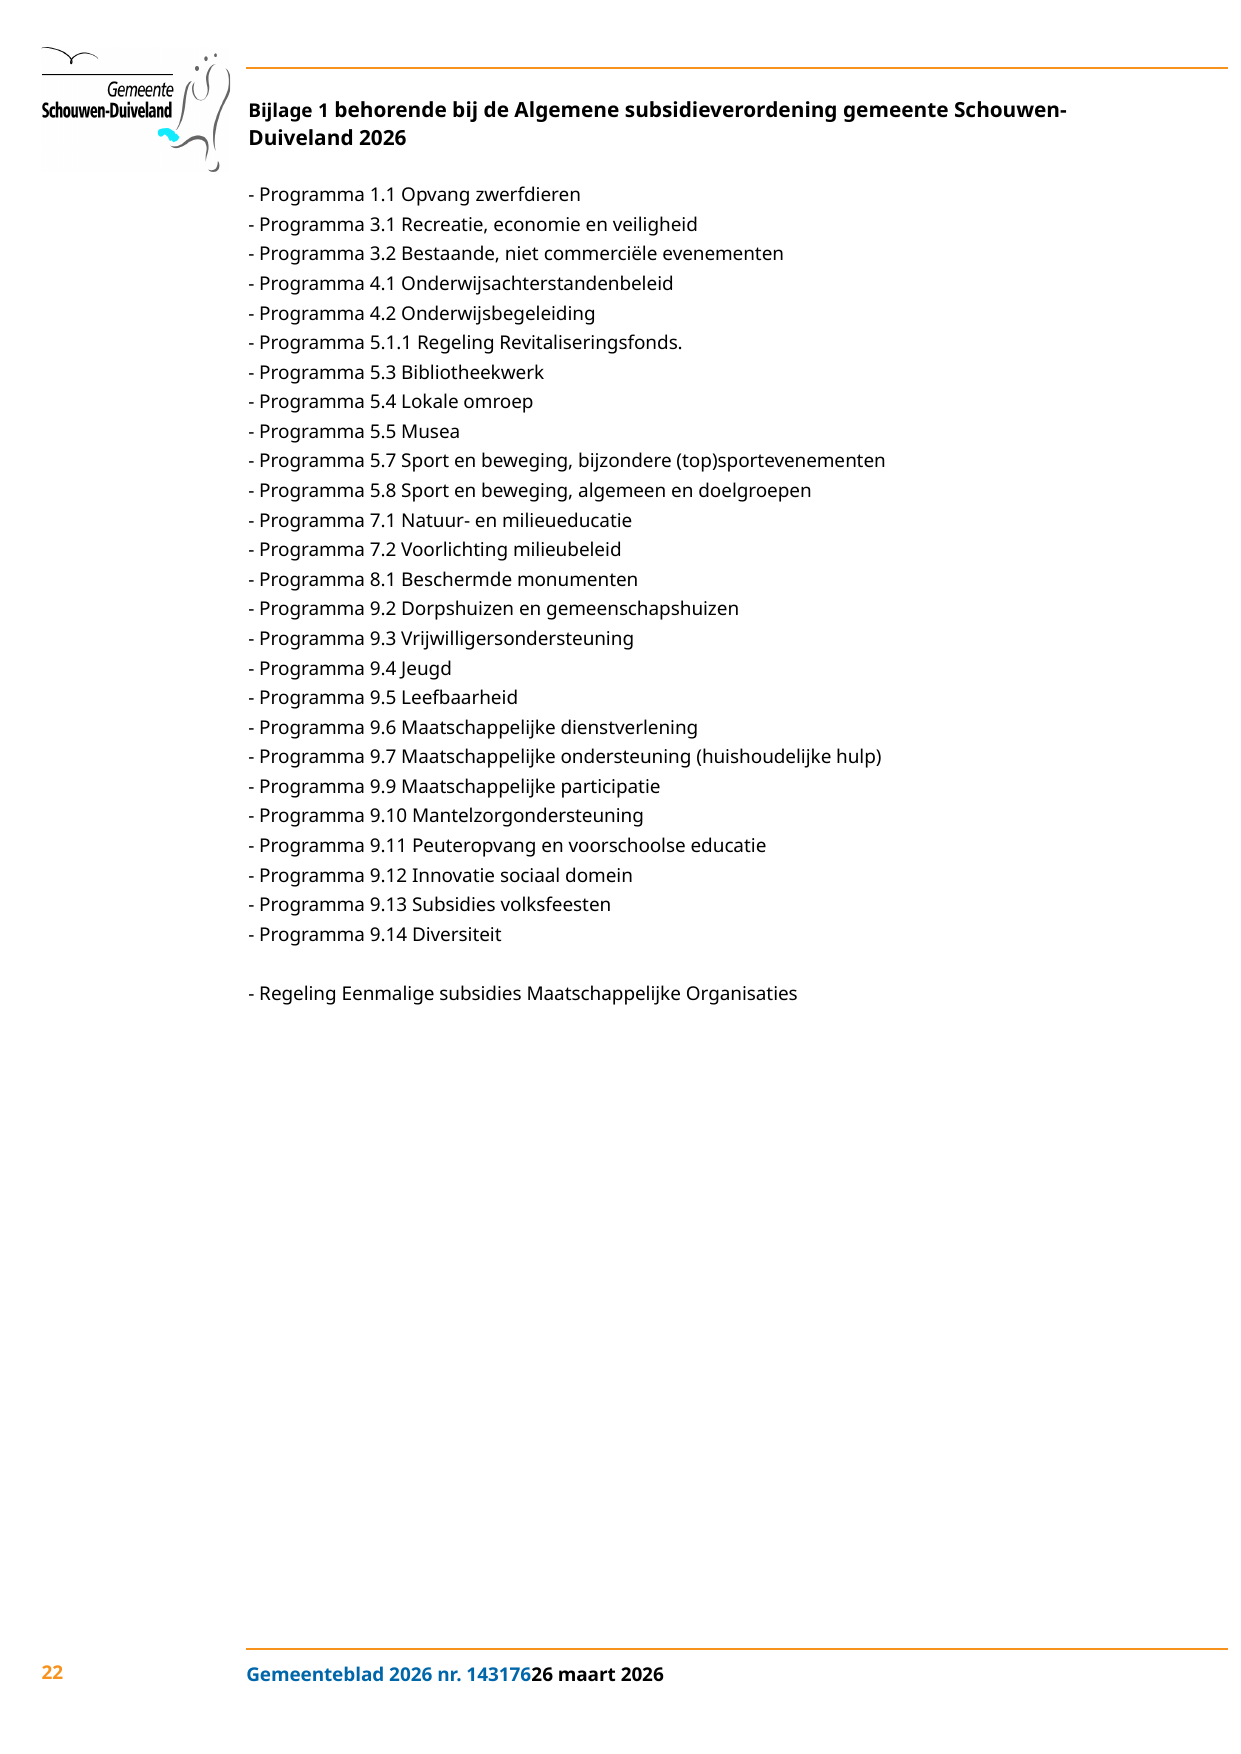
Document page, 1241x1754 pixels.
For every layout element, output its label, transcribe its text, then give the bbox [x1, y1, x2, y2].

text - Programma 9.13 Subsidies volksfeesten [248, 891, 1152, 917]
text - Programma 4.2 Onderwijsbegeleiding [248, 300, 1152, 325]
text - Programma 9.7 Maatschappelijke ondersteuning (huishoudelijke hulp) [248, 743, 1152, 769]
text - Regeling Eenmalige subsidies Maatschappelijke Organisaties [248, 980, 1152, 1006]
text - Programma 9.2 Dorpshuizen en gemeenschapshuizen [248, 596, 1152, 621]
text - Programma 5.1.1 Regeling Revitaliseringsfonds. [248, 329, 1152, 355]
text - Programma 1.1 Opvang zwerfdieren [248, 181, 1152, 207]
text - Programma 5.3 Bibliotheekwerk [248, 359, 1152, 384]
text - Programma 7.2 Voorlichting milieubeleid [248, 536, 1152, 562]
text - Programma 5.7 Sport en beweging, bijzondere (top)sportevenementen [248, 448, 1152, 473]
text - Programma 3.1 Recreatie, economie en veiligheid [248, 211, 1152, 237]
text - Programma 5.4 Lokale omroep [248, 388, 1152, 414]
text - Programma 3.2 Bestaande, niet commerciële evenementen [248, 241, 1152, 266]
text - Programma 8.1 Beschermde monumenten [248, 566, 1152, 592]
text - Programma 9.12 Innovatie sociaal domein [248, 862, 1152, 887]
text - Programma 4.1 Onderwijsachterstandenbeleid [248, 270, 1152, 296]
text - Programma 9.3 Vrijwilligersondersteuning [248, 625, 1152, 651]
text - Programma 9.4 Jeugd [248, 655, 1152, 680]
text - Programma 7.1 Natuur- en milieueducatie [248, 507, 1152, 532]
text - Programma 9.6 Maatschappelijke dienstverlening [248, 714, 1152, 739]
text - Programma 5.5 Musea [248, 418, 1152, 444]
text - Programma 5.8 Sport en beweging, algemeen en doelgroepen [248, 477, 1152, 503]
text - Programma 9.10 Mantelzorgondersteuning [248, 803, 1152, 828]
text - Programma 9.14 Diversiteit [248, 921, 1152, 947]
text - Programma 9.9 Maatschappelijke participatie [248, 773, 1152, 799]
text - Programma 9.11 Peuteropvang en voorschoolse educatie [248, 832, 1152, 858]
text - Programma 9.5 Leefbaarheid [248, 684, 1152, 710]
picture [41, 47, 231, 172]
text Bijlage 1 behorende bij de Algemene subsidieverordening gemeente Schouwen-Duiveland 2026 [248, 95, 1152, 152]
